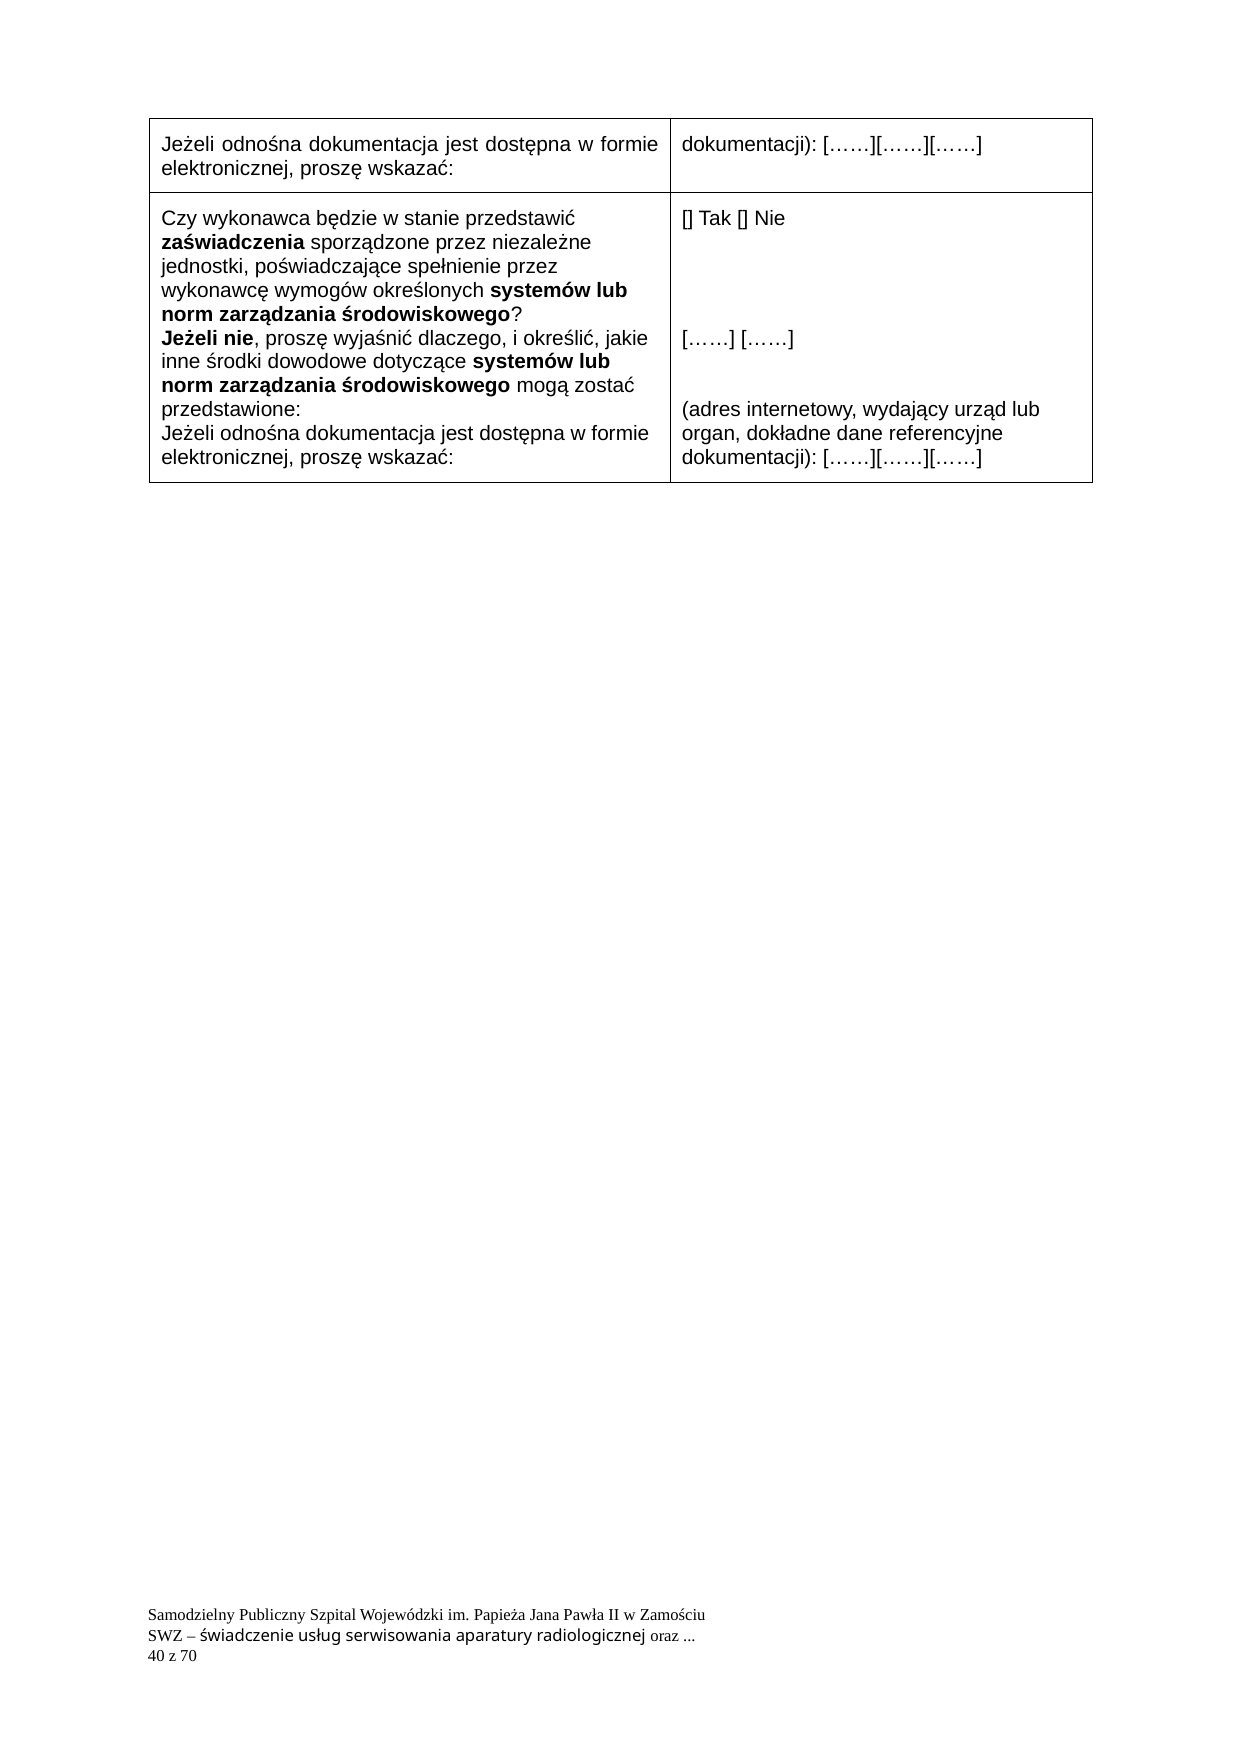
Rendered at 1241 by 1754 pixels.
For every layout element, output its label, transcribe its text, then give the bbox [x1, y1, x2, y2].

table_cell [] Tak [] Nie [……] [……] (adres internetowy, wydający urząd lub organ, dokładne dane referencyjne dokumentacji): [……][……][……] [671, 193, 1092, 482]
table_cell Czy wykonawca będzie w stanie przedstawić zaświadczenia sporządzone przez niezależne jednostki, poświadczające spełnienie przez wykonawcę wymogów określonych systemów lub norm zarządzania środowiskowego? Jeżeli nie, proszę wyjaśnić dlaczego, i określić, jakie inne środki dowodowe dotyczące systemów lub norm zarządzania środowiskowego mogą zostać przedstawione: Jeżeli odnośna dokumentacja jest dostępna w formie elektronicznej, proszę wskazać: [150, 193, 670, 482]
table_cell Jeżeli odnośna dokumentacja jest dostępna w formie elektronicznej, proszę wskazać: [150, 119, 670, 192]
table_cell dokumentacji): [……][……][……] [671, 119, 1092, 192]
